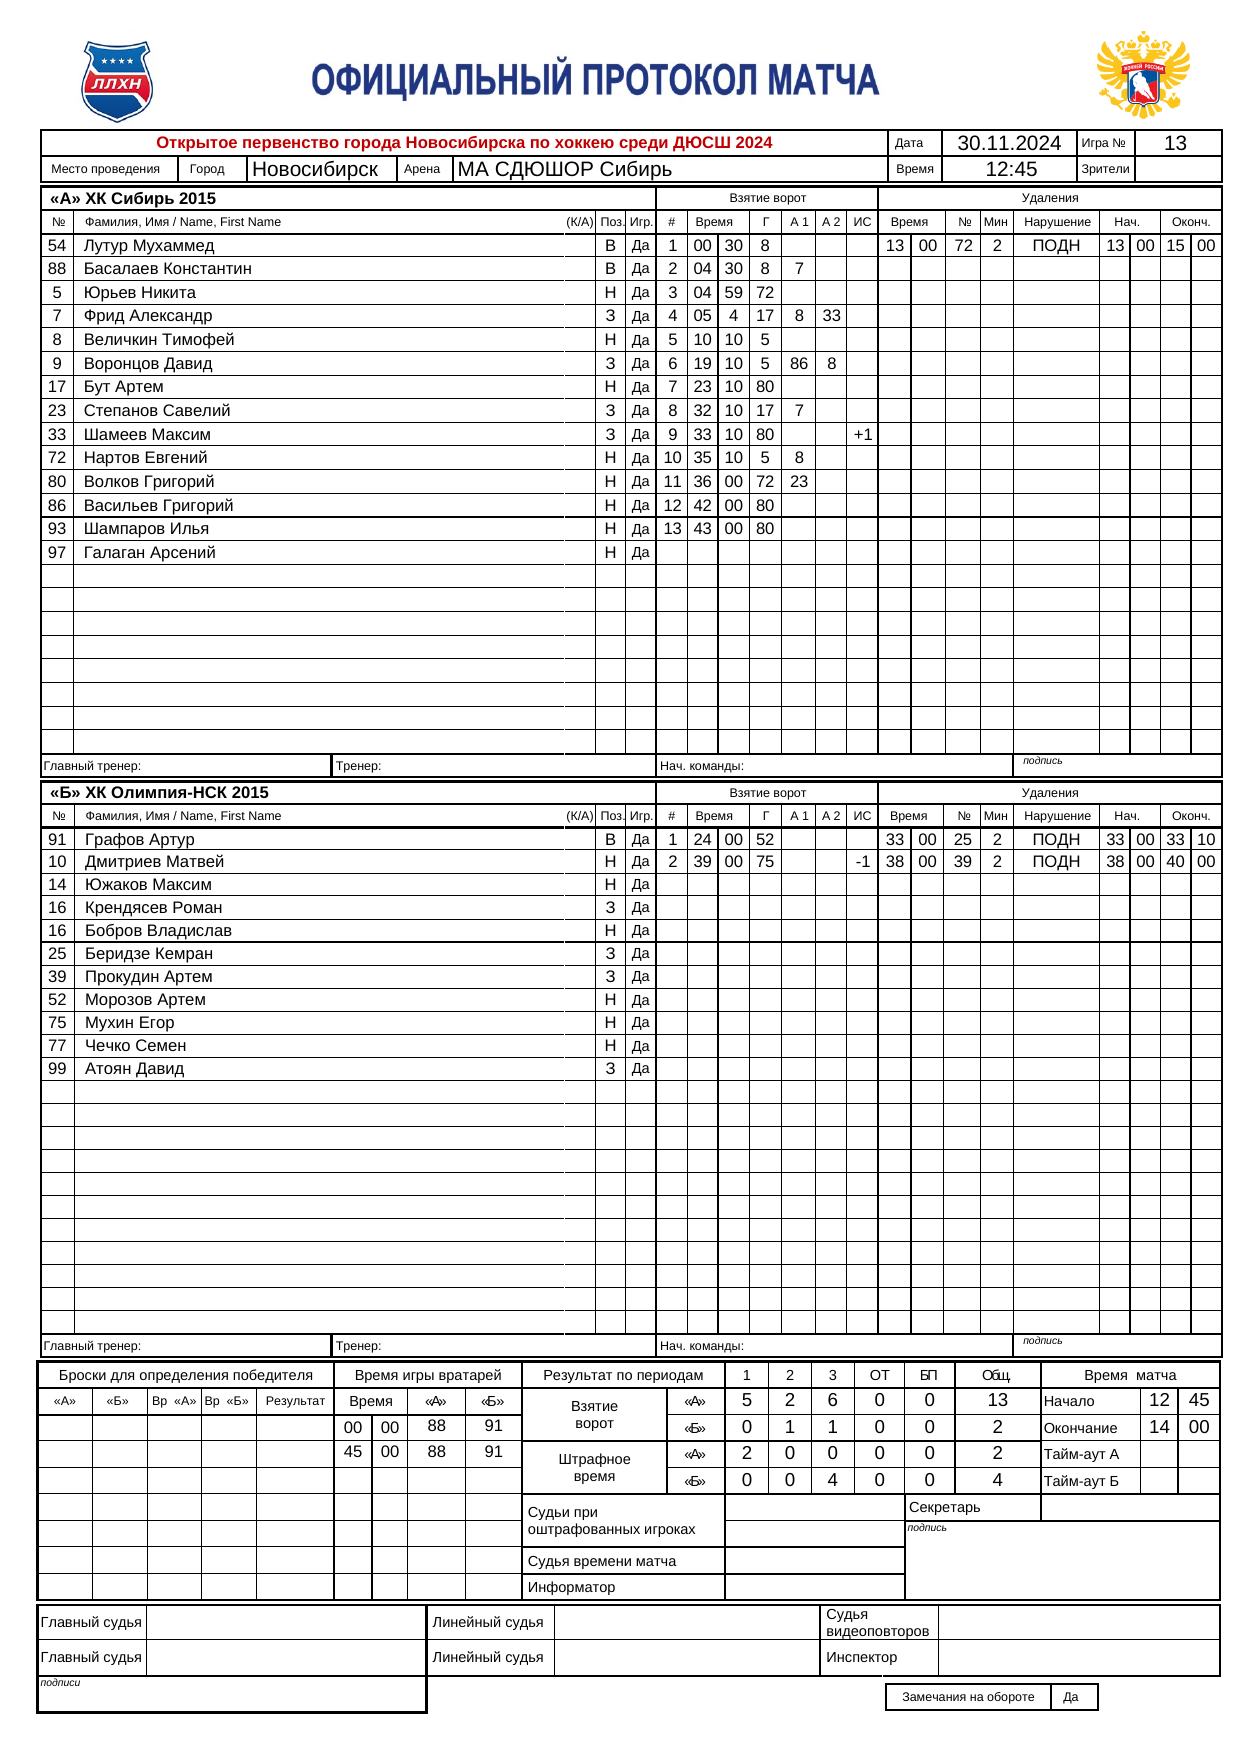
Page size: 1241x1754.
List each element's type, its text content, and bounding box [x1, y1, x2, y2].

table_cell [565, 829, 595, 849]
table_cell [565, 612, 595, 634]
table_cell [816, 565, 846, 587]
table_cell 05 [688, 305, 717, 327]
table_cell 43 [688, 518, 717, 540]
table_cell [1192, 730, 1221, 753]
table_cell [879, 1196, 910, 1218]
table_cell [565, 328, 595, 351]
table_cell 10 [719, 352, 749, 374]
table_cell 5 [657, 328, 687, 351]
table_cell [912, 352, 945, 374]
table_cell [1131, 966, 1160, 987]
table_cell [719, 683, 749, 706]
table_cell [847, 376, 877, 398]
table_cell [1131, 565, 1160, 587]
table_cell 52 [750, 829, 781, 849]
table_cell [1161, 1035, 1190, 1057]
table_cell [688, 1265, 717, 1287]
table_cell Зрители [1078, 157, 1134, 181]
table_cell [981, 1150, 1013, 1172]
table_cell [750, 730, 781, 753]
table_cell [565, 874, 595, 895]
table_cell [1100, 376, 1129, 398]
table_cell 9 [657, 423, 687, 445]
table_cell 7 [782, 399, 815, 422]
table_cell [202, 1521, 256, 1546]
table_cell [847, 896, 877, 918]
table_cell [1161, 423, 1190, 445]
table_cell [596, 1288, 625, 1310]
table_cell Чечко Семен [75, 1035, 564, 1057]
table_cell В [596, 829, 625, 849]
table_cell [1014, 707, 1099, 729]
table_cell [879, 518, 910, 540]
table_cell [688, 730, 717, 753]
table_cell [719, 612, 749, 634]
table_cell Взятие ворот [523, 1389, 666, 1440]
table_cell [657, 874, 687, 895]
table_cell ПОДН [1014, 829, 1099, 849]
table_cell 19 [688, 352, 717, 374]
table_cell 8 [782, 305, 815, 327]
table_cell [75, 1242, 564, 1264]
table_cell [879, 470, 910, 493]
table_cell [1161, 943, 1190, 964]
table_cell [688, 1127, 717, 1149]
table_cell [1161, 399, 1190, 422]
table_cell [816, 1081, 846, 1103]
table_cell [1131, 636, 1160, 658]
table_cell Главный тренер: [42, 755, 330, 776]
table_cell [408, 1468, 465, 1493]
table_cell [981, 966, 1013, 987]
table_cell [946, 281, 980, 303]
table_cell 0 [769, 1468, 811, 1493]
table_cell [626, 565, 655, 587]
table_cell [657, 707, 687, 729]
table_cell [93, 1547, 147, 1573]
table_cell [1192, 1012, 1221, 1033]
table_cell 16 [42, 920, 74, 941]
table_cell [719, 1196, 749, 1218]
table_cell Крендясев Роман [75, 896, 564, 918]
table_cell [148, 1416, 201, 1440]
table_header «А» ХК Сибирь 2015 [42, 188, 655, 209]
table_cell [719, 966, 749, 987]
table_cell [879, 1242, 910, 1264]
table_cell Да [626, 328, 655, 351]
table_header Удаления [879, 188, 1221, 209]
table_cell подпись [906, 1522, 1219, 1599]
table_cell [912, 518, 945, 540]
table_cell [981, 1081, 1013, 1103]
table_cell [847, 446, 877, 469]
table_cell [1014, 1127, 1099, 1149]
table_cell [1131, 352, 1160, 374]
table_cell [257, 1574, 333, 1599]
table_cell 00 [1131, 850, 1160, 872]
table_cell [944, 1104, 980, 1126]
table_cell [847, 352, 877, 374]
table_cell Бут Артем [74, 376, 564, 398]
table_cell 33 [879, 829, 910, 849]
table_cell [719, 565, 749, 587]
table_cell [565, 376, 595, 398]
table_cell [847, 1058, 877, 1079]
table_cell [657, 1058, 687, 1079]
table_cell [816, 1196, 846, 1218]
table_cell [847, 943, 877, 964]
table_cell [1100, 470, 1129, 493]
table_cell [148, 1547, 201, 1573]
table_cell [912, 1058, 943, 1079]
table_cell [1161, 1012, 1190, 1033]
picture [5, 28, 1197, 129]
table_cell [93, 1494, 147, 1520]
table_cell [202, 1468, 256, 1493]
table_cell [1100, 281, 1129, 303]
table_cell Шампаров Илья [74, 518, 564, 540]
table_cell 4 [657, 305, 687, 327]
table_cell 5 [42, 281, 73, 303]
table_cell [1161, 1242, 1190, 1264]
table_cell [912, 376, 945, 398]
table_cell [816, 1265, 846, 1287]
table_cell Главный судья [39, 1606, 146, 1639]
table_cell [847, 328, 877, 351]
table_cell 42 [688, 494, 717, 516]
table_cell [626, 1311, 655, 1333]
table_cell [782, 943, 815, 964]
table_cell Тренер: [333, 1335, 655, 1356]
table_cell [946, 328, 980, 351]
table_cell [1192, 518, 1221, 540]
table_cell [981, 257, 1013, 280]
table_cell [782, 1242, 815, 1264]
table_cell Фамилия, Имя / Name, First Name [74, 211, 565, 233]
table_cell 00 [912, 850, 943, 872]
table_cell Игр. [626, 805, 655, 826]
table_cell Судья времени матча [523, 1548, 724, 1573]
table_cell [565, 636, 595, 658]
table_cell [626, 1081, 655, 1103]
table_cell [847, 1196, 877, 1218]
table_cell [981, 541, 1013, 564]
table_cell Да [626, 376, 655, 398]
table_cell [719, 874, 749, 895]
table_cell [1100, 257, 1129, 280]
table_cell [257, 1494, 333, 1520]
table_cell № [946, 211, 980, 233]
table_cell [719, 896, 749, 918]
table_cell [879, 920, 910, 941]
table_cell [782, 989, 815, 1011]
table_cell [657, 612, 687, 634]
table_cell 0 [905, 1468, 954, 1493]
table_cell Да [626, 1012, 655, 1033]
table_cell [750, 989, 781, 1011]
table_cell [981, 1196, 1013, 1218]
table_cell Да [626, 446, 655, 469]
table_cell [816, 612, 846, 634]
table_cell [782, 707, 815, 729]
table_cell [719, 1012, 749, 1033]
table_cell Прокудин Артем [75, 966, 564, 987]
table_cell [879, 659, 910, 682]
table_cell [626, 1104, 655, 1126]
table_cell 38 [1100, 850, 1129, 872]
table_cell [782, 1288, 815, 1310]
table_cell [912, 588, 945, 611]
table_cell [565, 966, 595, 987]
table_cell [816, 829, 846, 849]
table_cell [944, 896, 980, 918]
table_cell [879, 1081, 910, 1103]
table_cell [847, 966, 877, 987]
table_cell [1161, 1150, 1190, 1172]
table_cell 8 [750, 257, 781, 280]
table_cell [879, 1012, 910, 1033]
table_cell Поз. [596, 805, 625, 826]
table_cell [39, 1468, 92, 1493]
table_cell Время [889, 157, 941, 181]
table_cell [1100, 518, 1129, 540]
table_cell [688, 683, 717, 706]
table_cell «А» [408, 1389, 465, 1413]
table_cell 33 [1161, 829, 1190, 849]
table_cell [879, 541, 910, 564]
table_cell [944, 1288, 980, 1310]
table_cell [657, 943, 687, 964]
table_cell [657, 1127, 687, 1149]
table_cell [1014, 1081, 1099, 1103]
table_cell [750, 683, 781, 706]
table_cell [782, 829, 815, 849]
table_cell [847, 257, 877, 280]
table_cell [1131, 257, 1160, 280]
table_cell [42, 1288, 74, 1310]
table_cell [565, 541, 595, 564]
table_cell 00 [373, 1441, 407, 1467]
table_cell [657, 989, 687, 1011]
table_cell [1161, 541, 1190, 564]
table_header Да [1052, 1685, 1097, 1709]
table_cell [596, 1127, 625, 1149]
table_cell [565, 730, 595, 753]
table_cell Штрафное время [523, 1442, 666, 1493]
table_cell [981, 659, 1013, 682]
table_cell [1014, 494, 1099, 516]
table_cell [657, 920, 687, 941]
table_cell [946, 730, 980, 753]
table_cell 99 [42, 1058, 74, 1079]
table_cell Н [596, 376, 625, 398]
table_cell [912, 1288, 943, 1310]
table_cell З [596, 352, 625, 374]
table_cell [782, 1035, 815, 1057]
table_cell [946, 707, 980, 729]
table_cell 0 [905, 1415, 954, 1440]
table_cell Н [596, 920, 625, 941]
table_cell [1014, 874, 1099, 895]
table_cell [1192, 281, 1221, 303]
table_cell 80 [750, 423, 781, 445]
table_cell 17 [42, 376, 73, 398]
table_cell [847, 612, 877, 634]
table_cell [596, 1311, 625, 1333]
table_cell [816, 1173, 846, 1195]
table_cell Нач. [1100, 805, 1160, 826]
table_cell [466, 1574, 521, 1599]
table_cell [1100, 588, 1129, 611]
table_cell 0 [855, 1389, 904, 1413]
table_cell [912, 541, 945, 564]
table_cell [565, 1035, 595, 1057]
table_cell [816, 446, 846, 469]
table_cell [1014, 989, 1099, 1011]
table_cell [39, 1574, 92, 1599]
table_cell «А» [39, 1389, 92, 1413]
table_cell ИС [847, 211, 877, 233]
table_cell [565, 470, 595, 493]
table_cell [912, 1150, 943, 1172]
table_cell [565, 943, 595, 964]
table_cell 0 [855, 1468, 904, 1493]
table_header Взятие ворот [657, 783, 877, 803]
table_cell [565, 1081, 595, 1103]
table_cell Да [626, 352, 655, 374]
table_cell [750, 1196, 781, 1218]
table_cell 00 [719, 470, 749, 493]
table_cell [981, 352, 1013, 374]
table_cell [981, 494, 1013, 516]
table_cell [782, 1311, 815, 1333]
table_cell [688, 565, 717, 587]
table_cell Место проведения [42, 157, 177, 181]
table_cell [257, 1441, 333, 1467]
table_cell МА СДЮШОР Сибирь [454, 157, 887, 181]
table_cell [1131, 518, 1160, 540]
table_cell [1192, 328, 1221, 351]
table_cell [750, 1035, 781, 1057]
table_cell 16 [42, 896, 74, 918]
table_cell [981, 874, 1013, 895]
table_cell [981, 1012, 1013, 1033]
table_cell [1100, 659, 1129, 682]
table_cell 1 [657, 829, 687, 849]
table_cell [981, 989, 1013, 1011]
table_cell [596, 1242, 625, 1264]
table_cell 91 [466, 1441, 521, 1467]
table_cell [946, 683, 980, 706]
table_cell [944, 1012, 980, 1033]
table_cell 72 [946, 235, 980, 256]
table_cell [1131, 1035, 1160, 1057]
table_cell [1100, 328, 1129, 351]
table_cell [879, 874, 910, 895]
table_cell [408, 1521, 465, 1546]
table_cell [816, 399, 846, 422]
table_cell [726, 1521, 904, 1546]
table_cell Время [879, 211, 945, 233]
table_cell Город [179, 157, 246, 181]
table_cell [1161, 1058, 1190, 1079]
table_cell [1161, 612, 1190, 634]
table_cell [719, 1242, 749, 1264]
table_cell ПОДН [1014, 235, 1099, 256]
table_cell [939, 1640, 1219, 1675]
table_cell 72 [750, 281, 781, 303]
table_cell [1161, 565, 1190, 587]
table_cell [944, 1265, 980, 1287]
table_cell [1131, 943, 1160, 964]
table_cell [750, 920, 781, 941]
table_cell Да [626, 850, 655, 872]
table_cell [596, 707, 625, 729]
table_cell [719, 1288, 749, 1310]
table_cell [1192, 494, 1221, 516]
table_cell [74, 588, 564, 611]
table_cell [912, 943, 943, 964]
table_cell [565, 707, 595, 729]
table_cell [42, 730, 73, 753]
table_cell [39, 1494, 92, 1520]
table_cell 12 [1141, 1389, 1177, 1413]
table_cell [626, 1150, 655, 1172]
table_cell [782, 423, 815, 445]
table_cell [565, 920, 595, 941]
table_cell 04 [688, 281, 717, 303]
table_cell [816, 1288, 846, 1310]
table_cell 04 [688, 257, 717, 280]
table_cell [944, 1035, 980, 1057]
table_cell Фамилия, Имя / Name, First Name [75, 805, 565, 826]
table_cell 10 [688, 328, 717, 351]
table_cell 7 [42, 305, 73, 327]
table_cell [1100, 612, 1129, 634]
table_cell [883, 1677, 1220, 1681]
table_cell [1014, 588, 1099, 611]
table_cell [42, 612, 73, 634]
table_cell [93, 1468, 147, 1493]
table_cell [719, 1173, 749, 1195]
table_cell [847, 730, 877, 753]
table_cell [373, 1494, 407, 1520]
table_cell [1161, 588, 1190, 611]
table_cell 88 [408, 1416, 465, 1440]
table_cell [981, 281, 1013, 303]
table_cell [816, 328, 846, 351]
table_cell [816, 588, 846, 611]
table_header БП [905, 1363, 954, 1387]
table_cell [466, 1494, 521, 1520]
table_cell [688, 1173, 717, 1195]
table_cell [912, 707, 945, 729]
table_cell [944, 1196, 980, 1218]
table_cell Да [626, 518, 655, 540]
table_cell [1192, 470, 1221, 493]
table_cell [719, 920, 749, 941]
table_cell [912, 989, 943, 1011]
table_cell [879, 1173, 910, 1195]
table_cell [1192, 1242, 1221, 1264]
table_cell [912, 470, 945, 493]
table_cell 80 [750, 376, 781, 398]
table_cell [816, 470, 846, 493]
table_cell [565, 1104, 595, 1126]
table_cell [657, 565, 687, 587]
table_cell [373, 1574, 407, 1599]
table_cell [1100, 1012, 1129, 1033]
table_cell [42, 588, 73, 611]
table_cell [1014, 446, 1099, 469]
table_cell Арена [398, 157, 452, 181]
table_cell [657, 588, 687, 611]
table_cell 2 [956, 1415, 1040, 1440]
table_cell [1192, 1196, 1221, 1218]
table_cell [816, 541, 846, 564]
table_cell [912, 399, 945, 422]
table_cell Поз. [596, 211, 625, 233]
table_cell [719, 1058, 749, 1079]
table_cell [596, 1196, 625, 1218]
table_cell [946, 470, 980, 493]
table_cell [816, 1127, 846, 1149]
table_cell [719, 1265, 749, 1287]
table_cell [782, 1081, 815, 1103]
table_cell [1161, 376, 1190, 398]
table_cell [39, 1547, 92, 1573]
table_cell 25 [944, 829, 980, 849]
table_cell Величкин Тимофей [74, 328, 564, 351]
table_cell [879, 707, 910, 729]
table_cell [750, 659, 781, 682]
table_cell [1161, 1219, 1190, 1241]
table_cell [596, 1219, 625, 1241]
table_cell [879, 565, 910, 587]
table_cell [42, 1265, 74, 1287]
table_cell [565, 1242, 595, 1264]
table_cell [912, 612, 945, 634]
table_cell [373, 1468, 407, 1493]
table_cell З [596, 966, 625, 987]
table_cell [688, 1150, 717, 1172]
table_header Время игры вратарей [335, 1363, 521, 1387]
table_cell Шамеев Максим [74, 423, 564, 445]
table_cell 33 [1100, 829, 1129, 849]
table_cell [912, 494, 945, 516]
table_cell [202, 1494, 256, 1520]
table_cell [847, 494, 877, 516]
table_cell Атоян Давид [75, 1058, 564, 1079]
table_cell [42, 636, 73, 658]
table_cell 39 [688, 850, 717, 872]
table_cell [847, 920, 877, 941]
table_cell [626, 1127, 655, 1149]
table_cell [750, 874, 781, 895]
table_cell 7 [657, 376, 687, 398]
table_cell [148, 1521, 201, 1546]
table_cell [75, 1288, 564, 1310]
table_cell [1192, 399, 1221, 422]
table_cell [1131, 1311, 1160, 1333]
table_cell 54 [42, 235, 73, 256]
table_cell [816, 730, 846, 753]
table_cell [912, 1196, 943, 1218]
table_cell -1 [847, 850, 877, 872]
table_cell [1100, 565, 1129, 587]
table_cell [912, 305, 945, 327]
table_cell [847, 683, 877, 706]
table_cell Н [596, 1012, 625, 1033]
table_cell [42, 1173, 74, 1195]
table_cell 59 [719, 281, 749, 303]
table_cell [688, 943, 717, 964]
table_cell Н [596, 874, 625, 895]
table_cell [939, 1606, 1219, 1639]
table_cell [657, 636, 687, 658]
table_cell [879, 1127, 910, 1149]
table_cell [42, 1081, 74, 1103]
table_cell [1161, 1265, 1190, 1287]
table_cell [847, 305, 877, 327]
table_cell [816, 1104, 846, 1126]
table_cell [657, 1288, 687, 1310]
table_cell [565, 281, 595, 303]
table_cell Н [596, 494, 625, 516]
table_cell [847, 1288, 877, 1310]
table_cell [944, 1081, 980, 1103]
table_cell [981, 920, 1013, 941]
table_cell Н [596, 470, 625, 493]
table_cell Оконч. [1161, 211, 1221, 233]
table_cell [912, 1081, 943, 1103]
table_cell [847, 1012, 877, 1033]
table_cell [944, 920, 980, 941]
table_cell [1131, 1265, 1160, 1287]
table_cell Н [596, 281, 625, 303]
table_cell [750, 1058, 781, 1079]
table_cell [816, 1219, 846, 1241]
table_cell 0 [905, 1389, 954, 1413]
table_cell [42, 1196, 74, 1218]
table_cell [1014, 612, 1099, 634]
table_cell [596, 659, 625, 682]
table_cell [688, 659, 717, 682]
table_cell # [657, 805, 687, 826]
table_cell Да [626, 896, 655, 918]
table_cell [565, 305, 595, 327]
table_cell [981, 636, 1013, 658]
table_cell [657, 1081, 687, 1103]
table_cell [565, 399, 595, 422]
table_cell [1161, 1311, 1190, 1333]
table_cell [879, 328, 910, 351]
table_cell А 2 [816, 805, 846, 826]
table_cell 23 [688, 376, 717, 398]
table_cell [847, 235, 877, 256]
table_cell [626, 636, 655, 658]
table_cell [1014, 1196, 1099, 1218]
table_cell 00 [1131, 829, 1160, 849]
table_cell [879, 943, 910, 964]
table_cell [816, 518, 846, 540]
table_cell [719, 1104, 749, 1126]
table_cell Г [750, 805, 781, 826]
table_cell [657, 1311, 687, 1333]
table_cell 52 [42, 989, 74, 1011]
table_cell [750, 1311, 781, 1333]
table_cell Да [626, 470, 655, 493]
table_cell 2 [981, 235, 1013, 256]
table_cell Да [626, 305, 655, 327]
table_cell [1100, 943, 1129, 964]
table_cell [1100, 494, 1129, 516]
table_cell [816, 874, 846, 895]
table_cell 33 [688, 423, 717, 445]
table_header Замечания на обороте [887, 1685, 1050, 1709]
table_cell 80 [750, 494, 781, 516]
table_cell [257, 1547, 333, 1573]
table_cell [816, 966, 846, 987]
table_cell [1014, 1288, 1099, 1310]
table_cell [1192, 896, 1221, 918]
table_cell [879, 1058, 910, 1079]
table_cell (К/А) [565, 805, 595, 826]
table_cell [912, 1219, 943, 1241]
table_cell [565, 1058, 595, 1079]
table_cell [1100, 707, 1129, 729]
table_header Открытое первенство города Новосибирска по хоккею среди ДЮСШ 2024 [42, 131, 887, 155]
table_cell Дмитриев Матвей [75, 850, 564, 872]
table_cell [782, 850, 815, 872]
table_cell [1014, 281, 1099, 303]
table_cell [75, 1173, 564, 1195]
table_cell 0 [855, 1442, 904, 1467]
table_cell Судьи при оштрафованных игроках [523, 1495, 724, 1546]
table_cell [981, 376, 1013, 398]
table_cell [944, 1127, 980, 1149]
table_cell 86 [782, 352, 815, 374]
table_cell [782, 281, 815, 303]
table_cell [565, 1288, 595, 1310]
table_cell [147, 1606, 425, 1639]
table_header Дата [889, 131, 941, 155]
table_cell [719, 1127, 749, 1149]
table_cell [1131, 1150, 1160, 1172]
table_cell [912, 1311, 943, 1333]
table_cell [688, 920, 717, 941]
table_cell [782, 1127, 815, 1149]
table_cell [1100, 352, 1129, 374]
table_cell [626, 683, 655, 706]
table_cell [1100, 1173, 1129, 1195]
table_cell [335, 1521, 371, 1546]
table_cell [1131, 328, 1160, 351]
table_cell [726, 1548, 904, 1573]
table_cell [42, 1150, 74, 1172]
table_cell [1161, 305, 1190, 327]
table_cell [782, 1173, 815, 1195]
table_cell [1131, 874, 1160, 895]
table_cell [565, 518, 595, 540]
table_cell [1014, 1311, 1099, 1333]
table_cell [847, 281, 877, 303]
table_cell [816, 257, 846, 280]
table_cell 32 [688, 399, 717, 422]
table_cell [565, 683, 595, 706]
table_cell [1161, 1288, 1190, 1310]
table_cell [1131, 1173, 1160, 1195]
table_cell 00 [1179, 1415, 1219, 1440]
table_cell [719, 1219, 749, 1241]
table_cell 00 [1192, 850, 1221, 872]
table_cell [688, 1058, 717, 1079]
table_cell [657, 659, 687, 682]
table_cell [981, 1127, 1013, 1149]
table_cell [1161, 1196, 1190, 1218]
table_cell [782, 659, 815, 682]
table_cell [1131, 281, 1160, 303]
table_cell [750, 1104, 781, 1126]
table_cell [1014, 518, 1099, 540]
table_cell [565, 565, 595, 587]
table_cell [688, 1035, 717, 1057]
table_cell [944, 1219, 980, 1241]
table_cell [719, 730, 749, 753]
table_cell (К/А) [565, 211, 595, 233]
table_cell [1161, 518, 1190, 540]
table_cell Судья видеоповторов [821, 1606, 938, 1639]
table_cell [657, 896, 687, 918]
table_cell 91 [466, 1416, 521, 1440]
table_cell З [596, 896, 625, 918]
table_cell [847, 588, 877, 611]
table_cell [626, 1173, 655, 1195]
table_cell [1099, 1682, 1220, 1711]
table_cell [1014, 943, 1099, 964]
table_cell [912, 683, 945, 706]
table_cell [1131, 494, 1160, 516]
table_cell [1131, 470, 1160, 493]
table_cell [75, 1127, 564, 1149]
table_cell [1100, 1104, 1129, 1126]
table_cell [782, 541, 815, 564]
table_cell [946, 494, 980, 516]
table_cell 11 [657, 470, 687, 493]
table_cell 24 [688, 829, 717, 849]
table_cell [202, 1416, 256, 1440]
table_cell [912, 874, 943, 895]
table_cell [75, 1219, 564, 1241]
table_cell 30 [719, 235, 749, 256]
table_cell [879, 989, 910, 1011]
table_cell [596, 730, 625, 753]
table_cell [688, 966, 717, 987]
table_cell [750, 1127, 781, 1149]
table_cell Мин [981, 211, 1013, 233]
table_cell [1192, 257, 1221, 280]
table_cell 39 [42, 966, 74, 987]
table_cell [782, 1058, 815, 1079]
table_cell 00 [719, 494, 749, 516]
table_cell Морозов Артем [75, 989, 564, 1011]
table_cell [879, 446, 910, 469]
table_cell А 2 [816, 211, 846, 233]
table_header 1 [726, 1363, 768, 1387]
table_cell [1100, 636, 1129, 658]
table_cell [750, 707, 781, 729]
table_cell [981, 1058, 1013, 1079]
table_cell Время [688, 211, 749, 233]
table_header Броски для определения победителя [39, 1363, 333, 1387]
table_cell 00 [1192, 235, 1221, 256]
table_cell 12 [657, 494, 687, 516]
table_cell [981, 1104, 1013, 1126]
table_cell [1014, 423, 1099, 445]
table_cell [626, 1288, 655, 1310]
table_cell Новосибирск [248, 157, 396, 181]
table_cell «Б» [93, 1389, 147, 1413]
table_cell [1014, 1150, 1099, 1172]
table_cell [981, 1242, 1013, 1264]
table_cell [257, 1468, 333, 1493]
table_cell «Б» [668, 1468, 724, 1493]
table_cell Степанов Савелий [74, 399, 564, 422]
table_cell Да [626, 989, 655, 1011]
table_cell З [596, 423, 625, 445]
table_cell 8 [816, 352, 846, 374]
table_cell [373, 1521, 407, 1546]
table_cell № [42, 211, 73, 233]
table_cell [74, 612, 564, 634]
table_cell [1131, 1104, 1160, 1126]
table_cell [944, 1173, 980, 1195]
table_cell Вр «А» [148, 1389, 201, 1413]
table_cell [750, 1242, 781, 1264]
table_cell [782, 966, 815, 987]
table_cell 77 [42, 1035, 74, 1057]
table_cell [555, 1606, 819, 1639]
table_cell [1100, 541, 1129, 564]
table_cell [1161, 281, 1190, 303]
table_cell [879, 1035, 910, 1057]
table_cell 13 [1100, 235, 1129, 256]
table_cell Фрид Александр [74, 305, 564, 327]
table_cell Линейный судья [428, 1606, 554, 1639]
table_cell [657, 1104, 687, 1126]
table_cell 13 [657, 518, 687, 540]
table_cell [1131, 1288, 1160, 1310]
table_cell [1014, 1104, 1099, 1126]
table_cell 17 [750, 305, 781, 327]
table_cell [879, 376, 910, 398]
table_cell [782, 235, 815, 256]
table_header Время матча [1042, 1363, 1219, 1387]
table_cell 39 [944, 850, 980, 872]
table_cell [1100, 399, 1129, 422]
table_cell [782, 328, 815, 351]
table_cell # [657, 211, 687, 233]
table_cell Бобров Владислав [75, 920, 564, 941]
table_cell [1141, 1441, 1177, 1467]
table_cell 14 [1141, 1415, 1177, 1440]
table_cell Да [626, 399, 655, 422]
table_cell 93 [42, 518, 73, 540]
table_cell ПОДН [1014, 850, 1099, 872]
table_cell [1161, 920, 1190, 941]
table_cell [944, 1242, 980, 1264]
table_cell [688, 1196, 717, 1218]
table_cell Начало [1042, 1389, 1140, 1413]
table_cell [847, 399, 877, 422]
table_cell [816, 1058, 846, 1079]
table_cell [750, 1219, 781, 1241]
table_cell 5 [750, 328, 781, 351]
table_cell [688, 1311, 717, 1333]
table_cell [1192, 352, 1221, 374]
table_cell [944, 1150, 980, 1172]
table_cell 00 [373, 1416, 407, 1440]
table_cell Нарушение [1014, 211, 1099, 233]
table_cell 00 [719, 829, 749, 849]
table_cell [657, 730, 687, 753]
table_cell [782, 1104, 815, 1126]
table_cell 36 [688, 470, 717, 493]
table_cell [946, 446, 980, 469]
table_cell [1179, 1468, 1219, 1493]
table_cell Да [626, 943, 655, 964]
table_cell [1192, 1288, 1221, 1310]
table_cell [944, 966, 980, 987]
table_cell [1131, 541, 1160, 564]
table_cell [1100, 1150, 1129, 1172]
table_cell [1161, 966, 1190, 987]
table_cell [726, 1495, 904, 1520]
table_cell Басалаев Константин [74, 257, 564, 280]
table_cell [981, 707, 1013, 729]
table_cell 0 [726, 1415, 768, 1440]
table_cell [1161, 1081, 1190, 1103]
table_cell [1161, 352, 1190, 374]
table_cell подписи [39, 1677, 425, 1711]
table_cell [626, 1219, 655, 1241]
table_cell [1131, 376, 1160, 398]
table_cell [688, 874, 717, 895]
table_cell [1192, 966, 1221, 987]
table_cell [626, 659, 655, 682]
table_cell [1161, 874, 1190, 895]
table_cell З [596, 943, 625, 964]
table_cell [912, 1012, 943, 1033]
table_cell [816, 989, 846, 1011]
table_cell [1014, 920, 1099, 941]
table_cell [596, 636, 625, 658]
table_cell [912, 446, 945, 469]
table_cell [1192, 446, 1221, 469]
table_cell 0 [905, 1442, 954, 1467]
table_cell [912, 636, 945, 658]
table_cell [75, 1265, 564, 1287]
table_cell [39, 1416, 92, 1440]
table_cell [1014, 966, 1099, 987]
table_cell [596, 1150, 625, 1172]
table_cell [1161, 1173, 1190, 1195]
table_cell [981, 943, 1013, 964]
table_cell [335, 1574, 371, 1599]
table_cell Беридзе Кемран [75, 943, 564, 964]
table_cell Главный судья [39, 1640, 146, 1675]
table_cell [1014, 257, 1099, 280]
table_cell [147, 1640, 425, 1675]
table_cell «Б » [466, 1389, 521, 1413]
table_cell [847, 874, 877, 895]
table_cell [847, 1127, 877, 1149]
table_cell [1161, 470, 1190, 493]
table_cell [596, 612, 625, 634]
table_cell [1192, 588, 1221, 611]
table_cell [565, 588, 595, 611]
table_cell [879, 1265, 910, 1287]
table_cell 12:45 [943, 157, 1076, 181]
table_cell Н [596, 518, 625, 540]
table_cell [1014, 636, 1099, 658]
table_cell [782, 1196, 815, 1218]
table_cell [466, 1547, 521, 1573]
table_cell [39, 1521, 92, 1546]
table_cell [782, 588, 815, 611]
table_cell [946, 352, 980, 374]
table_cell 88 [408, 1441, 465, 1467]
table_cell 00 [912, 829, 943, 849]
table_cell [408, 1494, 465, 1520]
table_cell [879, 257, 910, 280]
table_cell [782, 494, 815, 516]
table_cell 10 [1192, 829, 1221, 849]
table_cell [750, 636, 781, 658]
table_cell [912, 1173, 943, 1195]
table_cell 1 [812, 1415, 854, 1440]
table_cell [944, 989, 980, 1011]
table_cell 00 [1131, 235, 1160, 256]
table_cell [335, 1468, 371, 1493]
table_cell [847, 470, 877, 493]
table_cell [782, 636, 815, 658]
table_cell Информатор [523, 1575, 724, 1599]
table_cell [335, 1547, 371, 1573]
table_cell [1014, 1265, 1099, 1287]
table_cell [782, 1265, 815, 1287]
table_cell [688, 1219, 717, 1241]
table_cell [1131, 1219, 1160, 1241]
table_cell [726, 1575, 904, 1599]
table_cell [782, 920, 815, 941]
table_cell [719, 541, 749, 564]
table_cell 15 [1161, 235, 1190, 256]
table_cell [657, 1012, 687, 1033]
table_cell Да [626, 829, 655, 849]
table_cell 10 [719, 399, 749, 422]
table_cell [981, 518, 1013, 540]
table_cell [816, 659, 846, 682]
table_cell [74, 730, 564, 753]
table_cell [1161, 257, 1190, 280]
table_cell 10 [657, 446, 687, 469]
table_cell [1192, 707, 1221, 729]
table_cell Н [596, 328, 625, 351]
table_cell [946, 376, 980, 398]
table_cell [565, 1311, 595, 1333]
table_header 30.11.2024 [943, 131, 1076, 155]
table_cell [1192, 1150, 1221, 1172]
table_cell [1014, 659, 1099, 682]
table_cell В [596, 257, 625, 280]
table_cell [847, 989, 877, 1011]
table_cell [816, 1150, 846, 1172]
table_cell [1100, 1035, 1129, 1057]
table_cell [879, 1104, 910, 1126]
table_cell Да [626, 257, 655, 280]
table_cell З [596, 399, 625, 422]
table_cell 33 [42, 423, 73, 445]
table_cell [1136, 157, 1221, 181]
table_cell Оконч. [1161, 805, 1221, 826]
table_cell 45 [1179, 1389, 1219, 1413]
table_cell [912, 565, 945, 587]
table_cell Юрьев Никита [74, 281, 564, 303]
table_cell [847, 1219, 877, 1241]
table_cell [816, 683, 846, 706]
table_cell [1100, 966, 1129, 987]
table_cell [946, 305, 980, 327]
table_cell +1 [847, 423, 877, 445]
table_cell [1131, 659, 1160, 682]
table_cell [1014, 1173, 1099, 1195]
table_cell [1100, 1196, 1129, 1218]
table_cell [782, 1012, 815, 1033]
table_cell [688, 1081, 717, 1103]
table_cell Линейный судья [428, 1640, 554, 1675]
table_cell Да [626, 920, 655, 941]
table_cell [1161, 446, 1190, 469]
table_cell [719, 1081, 749, 1103]
table_cell [1100, 1058, 1129, 1079]
table_cell Н [596, 446, 625, 469]
table_cell 5 [750, 352, 781, 374]
table_cell [1014, 1219, 1099, 1241]
table_cell [688, 636, 717, 658]
table_cell Нартов Евгений [74, 446, 564, 469]
table_cell [93, 1521, 147, 1546]
table_cell [1192, 376, 1221, 398]
table_cell [946, 518, 980, 540]
table_cell 4 [812, 1468, 854, 1493]
table_cell [816, 636, 846, 658]
table_cell [719, 943, 749, 964]
table_cell [1192, 1058, 1221, 1079]
table_cell [1192, 920, 1221, 941]
table_cell [847, 636, 877, 658]
table_cell [912, 281, 945, 303]
table_cell [912, 328, 945, 351]
table_cell [981, 1311, 1013, 1333]
table_cell [816, 281, 846, 303]
table_cell [565, 1012, 595, 1033]
table_cell [750, 1012, 781, 1033]
table_cell [946, 565, 980, 587]
table_cell [565, 494, 595, 516]
table_cell [626, 1242, 655, 1264]
table_cell [946, 612, 980, 634]
table_cell [596, 1265, 625, 1287]
table_header «Б» ХК Олимпия-НСК 2015 [42, 783, 655, 803]
table_cell [750, 896, 781, 918]
table_cell [750, 1081, 781, 1103]
table_cell [93, 1574, 147, 1599]
table_cell [944, 943, 980, 964]
table_cell [816, 1242, 846, 1264]
table_cell 00 [688, 235, 717, 256]
table_cell [1192, 874, 1221, 895]
table_cell [75, 1311, 564, 1333]
table_cell [565, 659, 595, 682]
table_cell [1192, 1219, 1221, 1241]
table_cell [719, 636, 749, 658]
table_cell 5 [726, 1389, 768, 1413]
table_cell [74, 683, 564, 706]
table_cell [1161, 1104, 1190, 1126]
table_cell [912, 1035, 943, 1057]
table_cell [408, 1547, 465, 1573]
table_cell [879, 423, 910, 445]
table_cell 10 [719, 376, 749, 398]
table_cell Н [596, 541, 625, 564]
table_cell [1161, 730, 1190, 753]
table_cell [74, 565, 564, 587]
table_cell [555, 1640, 819, 1675]
table_cell [847, 1104, 877, 1126]
table_cell [657, 1219, 687, 1241]
table_cell [565, 352, 595, 374]
table_cell [782, 376, 815, 398]
table_cell [719, 989, 749, 1011]
table_cell [719, 1035, 749, 1057]
table_cell [879, 305, 910, 327]
table_cell [879, 494, 910, 516]
table_cell [75, 1081, 564, 1103]
table_cell Графов Артур [75, 829, 564, 849]
table_cell [912, 659, 945, 682]
table_cell [847, 518, 877, 540]
table_cell 0 [855, 1415, 904, 1440]
table_cell [847, 565, 877, 587]
table_cell [657, 1196, 687, 1218]
table_header Результат по периодам [523, 1363, 724, 1387]
table_cell [879, 612, 910, 634]
table_cell [981, 399, 1013, 422]
table_cell [1161, 494, 1190, 516]
table_cell [1131, 588, 1160, 611]
table_cell [912, 257, 945, 280]
table_cell 88 [42, 257, 73, 280]
table_cell [657, 1173, 687, 1195]
table_cell [688, 1288, 717, 1310]
table_cell 8 [42, 328, 73, 351]
table_cell [750, 1173, 781, 1195]
table_cell [626, 588, 655, 611]
table_cell [879, 352, 910, 374]
table_cell [1100, 989, 1129, 1011]
table_header Удаления [879, 783, 1221, 803]
table_cell [1131, 1127, 1160, 1149]
table_cell [1014, 1012, 1099, 1033]
table_cell [74, 707, 564, 729]
table_cell Вр «Б» [202, 1389, 256, 1413]
table_cell Галаган Арсений [74, 541, 564, 564]
table_cell [847, 1081, 877, 1103]
table_cell [1100, 1242, 1129, 1264]
table_cell 2 [981, 850, 1013, 872]
table_cell [912, 423, 945, 445]
table_cell [1131, 896, 1160, 918]
table_cell [202, 1574, 256, 1599]
table_cell [981, 612, 1013, 634]
table_cell Да [626, 1035, 655, 1057]
table_cell [596, 588, 625, 611]
table_cell Да [626, 541, 655, 564]
table_cell [750, 1150, 781, 1172]
table_cell [1131, 730, 1160, 753]
table_cell [1014, 352, 1099, 374]
table_cell [1100, 920, 1129, 941]
table_cell [1141, 1468, 1177, 1493]
table_cell [596, 1081, 625, 1103]
table_cell Васильев Григорий [74, 494, 564, 516]
table_cell 00 [719, 518, 749, 540]
table_cell [1161, 1127, 1190, 1149]
table_cell [782, 612, 815, 634]
table_cell [847, 541, 877, 564]
table_header ОТ [855, 1363, 904, 1387]
table_cell Результат [257, 1389, 333, 1413]
table_cell [981, 328, 1013, 351]
table_cell 80 [750, 518, 781, 540]
table_cell Тайм-аут Б [1042, 1468, 1140, 1493]
table_cell [657, 1242, 687, 1264]
table_cell [1192, 1104, 1221, 1126]
table_cell [816, 1012, 846, 1033]
table_cell Мухин Егор [75, 1012, 564, 1033]
table_cell [981, 1219, 1013, 1241]
table_cell Воронцов Давид [74, 352, 564, 374]
table_cell Время [688, 805, 749, 826]
table_cell 7 [782, 257, 815, 280]
table_cell [1014, 376, 1099, 398]
table_cell В [596, 235, 625, 256]
table_cell [74, 636, 564, 658]
table_cell [335, 1494, 371, 1520]
table_cell подпись [1014, 755, 1221, 776]
table_cell [1192, 305, 1221, 327]
table_cell 3 [657, 281, 687, 303]
table_cell [657, 966, 687, 987]
table_cell [750, 943, 781, 964]
table_cell 80 [42, 470, 73, 493]
table_header Взятие ворот [657, 188, 877, 209]
table_cell [1131, 1196, 1160, 1218]
table_cell [1161, 636, 1190, 658]
table_cell Тайм-аут А [1042, 1441, 1140, 1467]
table_cell [1131, 1242, 1160, 1264]
table_cell 72 [42, 446, 73, 469]
table_cell [944, 1311, 980, 1333]
table_cell [596, 683, 625, 706]
table_cell [1131, 1012, 1160, 1033]
table_cell [42, 707, 73, 729]
table_cell [688, 588, 717, 611]
table_cell [466, 1468, 521, 1493]
table_cell Н [596, 989, 625, 1011]
table_cell 4 [956, 1468, 1040, 1493]
table_cell [946, 588, 980, 611]
table_cell 00 [912, 235, 945, 256]
table_cell [1192, 423, 1221, 445]
table_cell [981, 896, 1013, 918]
table_cell [75, 1150, 564, 1172]
table_cell [981, 565, 1013, 587]
table_cell [1161, 707, 1190, 729]
table_cell [1014, 730, 1099, 753]
table_cell [1014, 683, 1099, 706]
table_cell [1131, 612, 1160, 634]
table_cell [1161, 989, 1190, 1011]
table_cell А 1 [782, 211, 815, 233]
table_cell [1100, 446, 1129, 469]
table_cell [42, 565, 73, 587]
table_cell [1161, 896, 1190, 918]
table_cell 4 [719, 305, 749, 327]
table_cell [202, 1441, 256, 1467]
table_cell [750, 1288, 781, 1310]
table_cell 0 [726, 1468, 768, 1493]
table_cell [1131, 423, 1160, 445]
table_cell Да [626, 423, 655, 445]
table_header 2 [769, 1363, 811, 1387]
table_cell [565, 235, 595, 256]
table_cell [847, 1173, 877, 1195]
table_cell 2 [769, 1389, 811, 1413]
table_cell [816, 235, 846, 256]
table_cell [428, 1677, 882, 1711]
table_cell [750, 1265, 781, 1287]
table_cell [719, 707, 749, 729]
table_cell [1192, 541, 1221, 564]
table_cell [565, 1150, 595, 1172]
table_cell [816, 1035, 846, 1057]
table_cell [688, 612, 717, 634]
table_cell Волков Григорий [74, 470, 564, 493]
table_cell [1100, 1311, 1129, 1333]
table_cell [1131, 305, 1160, 327]
table_cell [879, 730, 910, 753]
table_cell [847, 659, 877, 682]
table_cell [879, 1311, 910, 1333]
table_cell [688, 1242, 717, 1264]
table_cell [946, 423, 980, 445]
table_cell [1192, 1311, 1221, 1333]
table_cell [782, 896, 815, 918]
table_cell [879, 683, 910, 706]
table_cell 13 [956, 1389, 1040, 1413]
table_cell [1179, 1441, 1219, 1467]
table_cell [912, 920, 943, 941]
table_cell [879, 896, 910, 918]
table_cell 2 [981, 829, 1013, 849]
table_cell [74, 659, 564, 682]
table_cell [626, 612, 655, 634]
table_cell 2 [726, 1442, 768, 1467]
table_cell [946, 636, 980, 658]
table_cell [816, 423, 846, 445]
table_cell [688, 541, 717, 564]
table_cell [1192, 943, 1221, 964]
table_cell [1192, 1127, 1221, 1149]
table_cell [847, 1035, 877, 1057]
table_cell [688, 896, 717, 918]
table_cell 45 [335, 1441, 371, 1467]
table_cell Нач. команды: [657, 755, 1012, 776]
table_cell Да [626, 281, 655, 303]
table_cell [565, 1196, 595, 1218]
table_cell [1192, 683, 1221, 706]
table_cell 10 [719, 423, 749, 445]
table_cell 30 [719, 257, 749, 280]
table_header 13 [1136, 131, 1221, 155]
table_cell [1161, 683, 1190, 706]
table_cell [657, 1150, 687, 1172]
table_cell [93, 1416, 147, 1440]
table_cell [626, 707, 655, 729]
table_cell [981, 446, 1013, 469]
table_cell 75 [42, 1012, 74, 1033]
table_cell [1100, 683, 1129, 706]
table_cell [1192, 989, 1221, 1011]
table_cell Инспектор [821, 1640, 938, 1675]
table_cell [782, 1150, 815, 1172]
table_cell [1014, 328, 1099, 351]
table_cell [816, 943, 846, 964]
table_cell [750, 565, 781, 587]
table_cell [981, 730, 1013, 753]
table_cell [1131, 920, 1160, 941]
table_cell [879, 588, 910, 611]
table_cell Да [626, 966, 655, 987]
table_cell 0 [812, 1442, 854, 1467]
table_cell [148, 1494, 201, 1520]
table_cell [816, 920, 846, 941]
table_cell [1100, 730, 1129, 753]
table_cell Игр. [626, 211, 655, 233]
table_cell [912, 1127, 943, 1149]
table_cell [1100, 423, 1129, 445]
table_cell [565, 423, 595, 445]
table_cell 40 [1161, 850, 1190, 872]
table_cell [1100, 874, 1129, 895]
table_cell [1131, 1081, 1160, 1103]
table_cell [1131, 707, 1160, 729]
table_cell [816, 494, 846, 516]
table_cell [1161, 659, 1190, 682]
table_cell 10 [42, 850, 74, 872]
table_cell [782, 1219, 815, 1241]
table_cell [466, 1521, 521, 1546]
table_cell З [596, 1058, 625, 1079]
table_cell 2 [657, 850, 687, 872]
table_cell [1100, 305, 1129, 327]
table_cell [657, 1035, 687, 1057]
table_cell Да [626, 235, 655, 256]
table_header Общ. [956, 1363, 1040, 1387]
table_cell [912, 896, 943, 918]
table_cell 2 [956, 1442, 1040, 1467]
table_cell [782, 874, 815, 895]
table_cell [1014, 1242, 1099, 1264]
table_cell [1014, 1058, 1099, 1079]
table_cell [946, 659, 980, 682]
table_cell Тренер: [333, 755, 655, 776]
table_cell [847, 1311, 877, 1333]
table_cell [1192, 636, 1221, 658]
table_cell [1042, 1495, 1219, 1520]
table_cell [626, 730, 655, 753]
table_cell [565, 446, 595, 469]
table_cell ИС [847, 805, 877, 826]
table_cell [42, 1242, 74, 1264]
table_cell 8 [750, 235, 781, 256]
table_cell Н [596, 850, 625, 872]
table_header Игра № [1078, 131, 1134, 155]
table_cell [719, 588, 749, 611]
table_cell 00 [719, 850, 749, 872]
table_cell [1014, 399, 1099, 422]
table_cell [782, 730, 815, 753]
table_cell [75, 1196, 564, 1218]
table_cell 33 [816, 305, 846, 327]
table_cell [816, 707, 846, 729]
table_cell [565, 896, 595, 918]
table_cell Лутур Мухаммед [74, 235, 564, 256]
table_cell [946, 399, 980, 422]
table_cell [847, 1150, 877, 1172]
table_cell [39, 1441, 92, 1467]
table_cell [93, 1441, 147, 1467]
table_cell [148, 1574, 201, 1599]
table_cell 1 [657, 235, 687, 256]
table_cell подпись [1014, 1335, 1221, 1356]
table_cell [257, 1416, 333, 1440]
table_cell 38 [879, 850, 910, 872]
table_cell [1100, 1219, 1129, 1241]
table_cell [1014, 470, 1099, 493]
table_cell [596, 1104, 625, 1126]
table_cell [944, 874, 980, 895]
table_cell 23 [42, 399, 73, 422]
table_cell Южаков Максим [75, 874, 564, 895]
table_cell [688, 707, 717, 729]
table_cell [42, 1219, 74, 1241]
table_cell Нач. команды: [657, 1335, 1012, 1356]
table_cell 0 [769, 1442, 811, 1467]
table_header 3 [812, 1363, 854, 1387]
table_cell «А» [668, 1389, 724, 1413]
table_cell 6 [812, 1389, 854, 1413]
table_cell Да [626, 1058, 655, 1079]
table_cell [42, 1311, 74, 1333]
table_cell [565, 1173, 595, 1195]
table_cell [626, 1196, 655, 1218]
table_cell [1014, 541, 1099, 564]
table_cell [782, 683, 815, 706]
table_cell 10 [719, 446, 749, 469]
table_cell [688, 1104, 717, 1126]
table_cell [1192, 1035, 1221, 1057]
table_cell Секретарь [906, 1495, 1040, 1520]
table_cell 5 [750, 446, 781, 469]
table_cell Да [626, 494, 655, 516]
table_cell [42, 659, 73, 682]
table_cell [944, 1058, 980, 1079]
table_cell [719, 659, 749, 682]
table_cell Н [596, 1035, 625, 1057]
table_cell [912, 1265, 943, 1287]
table_cell [946, 257, 980, 280]
table_cell А 1 [782, 805, 815, 826]
table_cell [879, 636, 910, 658]
table_cell [596, 565, 625, 587]
table_cell [408, 1574, 465, 1599]
table_cell [879, 1150, 910, 1172]
table_cell З [596, 305, 625, 327]
table_cell [596, 1173, 625, 1195]
table_cell [750, 588, 781, 611]
table_cell «А» [668, 1442, 724, 1467]
table_cell [719, 1150, 749, 1172]
table_cell [981, 1035, 1013, 1057]
table_cell [373, 1547, 407, 1573]
table_cell 2 [657, 257, 687, 280]
table_cell 1 [769, 1415, 811, 1440]
table_cell [75, 1104, 564, 1126]
table_cell [782, 518, 815, 540]
table_cell 97 [42, 541, 73, 564]
table_cell [565, 850, 595, 872]
table_cell [981, 1265, 1013, 1287]
table_cell Главный тренер: [42, 1335, 330, 1356]
table_cell [1100, 1081, 1129, 1103]
table_cell [1192, 1265, 1221, 1287]
table_cell [816, 1311, 846, 1333]
table_cell [879, 966, 910, 987]
table_cell 25 [42, 943, 74, 964]
table_cell [565, 257, 595, 280]
table_cell [750, 541, 781, 564]
table_cell [946, 541, 980, 564]
table_cell [1131, 446, 1160, 469]
table_cell 6 [657, 352, 687, 374]
table_cell 8 [657, 399, 687, 422]
table_cell № [42, 805, 74, 826]
table_cell [1014, 1035, 1099, 1057]
table_cell 35 [688, 446, 717, 469]
table_cell 13 [879, 235, 910, 256]
table_cell [1131, 683, 1160, 706]
table_cell 86 [42, 494, 73, 516]
table_cell [1100, 896, 1129, 918]
table_cell [42, 1127, 74, 1149]
table_cell Окончание [1042, 1415, 1140, 1440]
table_cell [148, 1441, 201, 1467]
table_cell [912, 1242, 943, 1264]
table_cell [1100, 1265, 1129, 1287]
table_cell [626, 1265, 655, 1287]
table_cell Время [879, 805, 943, 826]
table_cell [847, 829, 877, 849]
table_cell [1131, 1058, 1160, 1079]
table_cell [1014, 565, 1099, 587]
table_cell [981, 470, 1013, 493]
table_cell [1100, 1288, 1129, 1310]
table_cell [202, 1547, 256, 1573]
table_cell [816, 896, 846, 918]
table_cell 8 [782, 446, 815, 469]
table_cell [1192, 1173, 1221, 1195]
table_cell [981, 588, 1013, 611]
table_cell [816, 850, 846, 872]
table_cell [981, 1288, 1013, 1310]
table_cell [1100, 1127, 1129, 1149]
table_cell «Б» [668, 1415, 724, 1440]
table_cell [1014, 896, 1099, 918]
table_cell Нарушение [1014, 805, 1099, 826]
table_cell [657, 683, 687, 706]
table_cell [1131, 989, 1160, 1011]
table_cell [688, 1012, 717, 1033]
table_cell [565, 1127, 595, 1149]
table_cell [879, 1219, 910, 1241]
table_cell 91 [42, 829, 74, 849]
table_cell 17 [750, 399, 781, 422]
table_cell [1014, 305, 1099, 327]
table_cell 14 [42, 874, 74, 895]
table_cell [750, 966, 781, 987]
table_cell [42, 683, 73, 706]
table_cell [912, 1104, 943, 1126]
table_cell [879, 399, 910, 422]
table_cell [847, 1265, 877, 1287]
table_cell 9 [42, 352, 73, 374]
table_cell [688, 989, 717, 1011]
table_cell [657, 1265, 687, 1287]
table_cell [847, 1242, 877, 1264]
table_cell [879, 1288, 910, 1310]
table_cell [1131, 399, 1160, 422]
table_cell 23 [782, 470, 815, 493]
table_cell 10 [719, 328, 749, 351]
table_cell [981, 423, 1013, 445]
table_cell [879, 281, 910, 303]
table_cell [1192, 612, 1221, 634]
table_cell [257, 1521, 333, 1546]
table_cell [565, 989, 595, 1011]
table_cell 00 [335, 1416, 371, 1440]
table_cell [565, 1219, 595, 1241]
table_cell № [944, 805, 980, 826]
table_cell [657, 541, 687, 564]
table_cell [1192, 1081, 1221, 1103]
table_cell Нач. [1100, 211, 1160, 233]
table_cell Г [750, 211, 781, 233]
table_cell [912, 966, 943, 987]
table_cell [1161, 328, 1190, 351]
table_cell [816, 376, 846, 398]
table_cell Мин [981, 805, 1013, 826]
table_cell [42, 1104, 74, 1126]
table_cell [981, 683, 1013, 706]
table_cell [565, 1265, 595, 1287]
table_cell [719, 1311, 749, 1333]
table_cell [981, 305, 1013, 327]
table_cell Время [335, 1389, 407, 1413]
table_cell [750, 612, 781, 634]
table_cell [912, 730, 945, 753]
table_cell 75 [750, 850, 781, 872]
table_cell [1192, 659, 1221, 682]
table_cell Да [626, 874, 655, 895]
table_cell [782, 565, 815, 587]
table_cell [847, 707, 877, 729]
table_cell [1192, 565, 1221, 587]
table_cell [148, 1468, 201, 1493]
table_cell 72 [750, 470, 781, 493]
table_cell [981, 1173, 1013, 1195]
